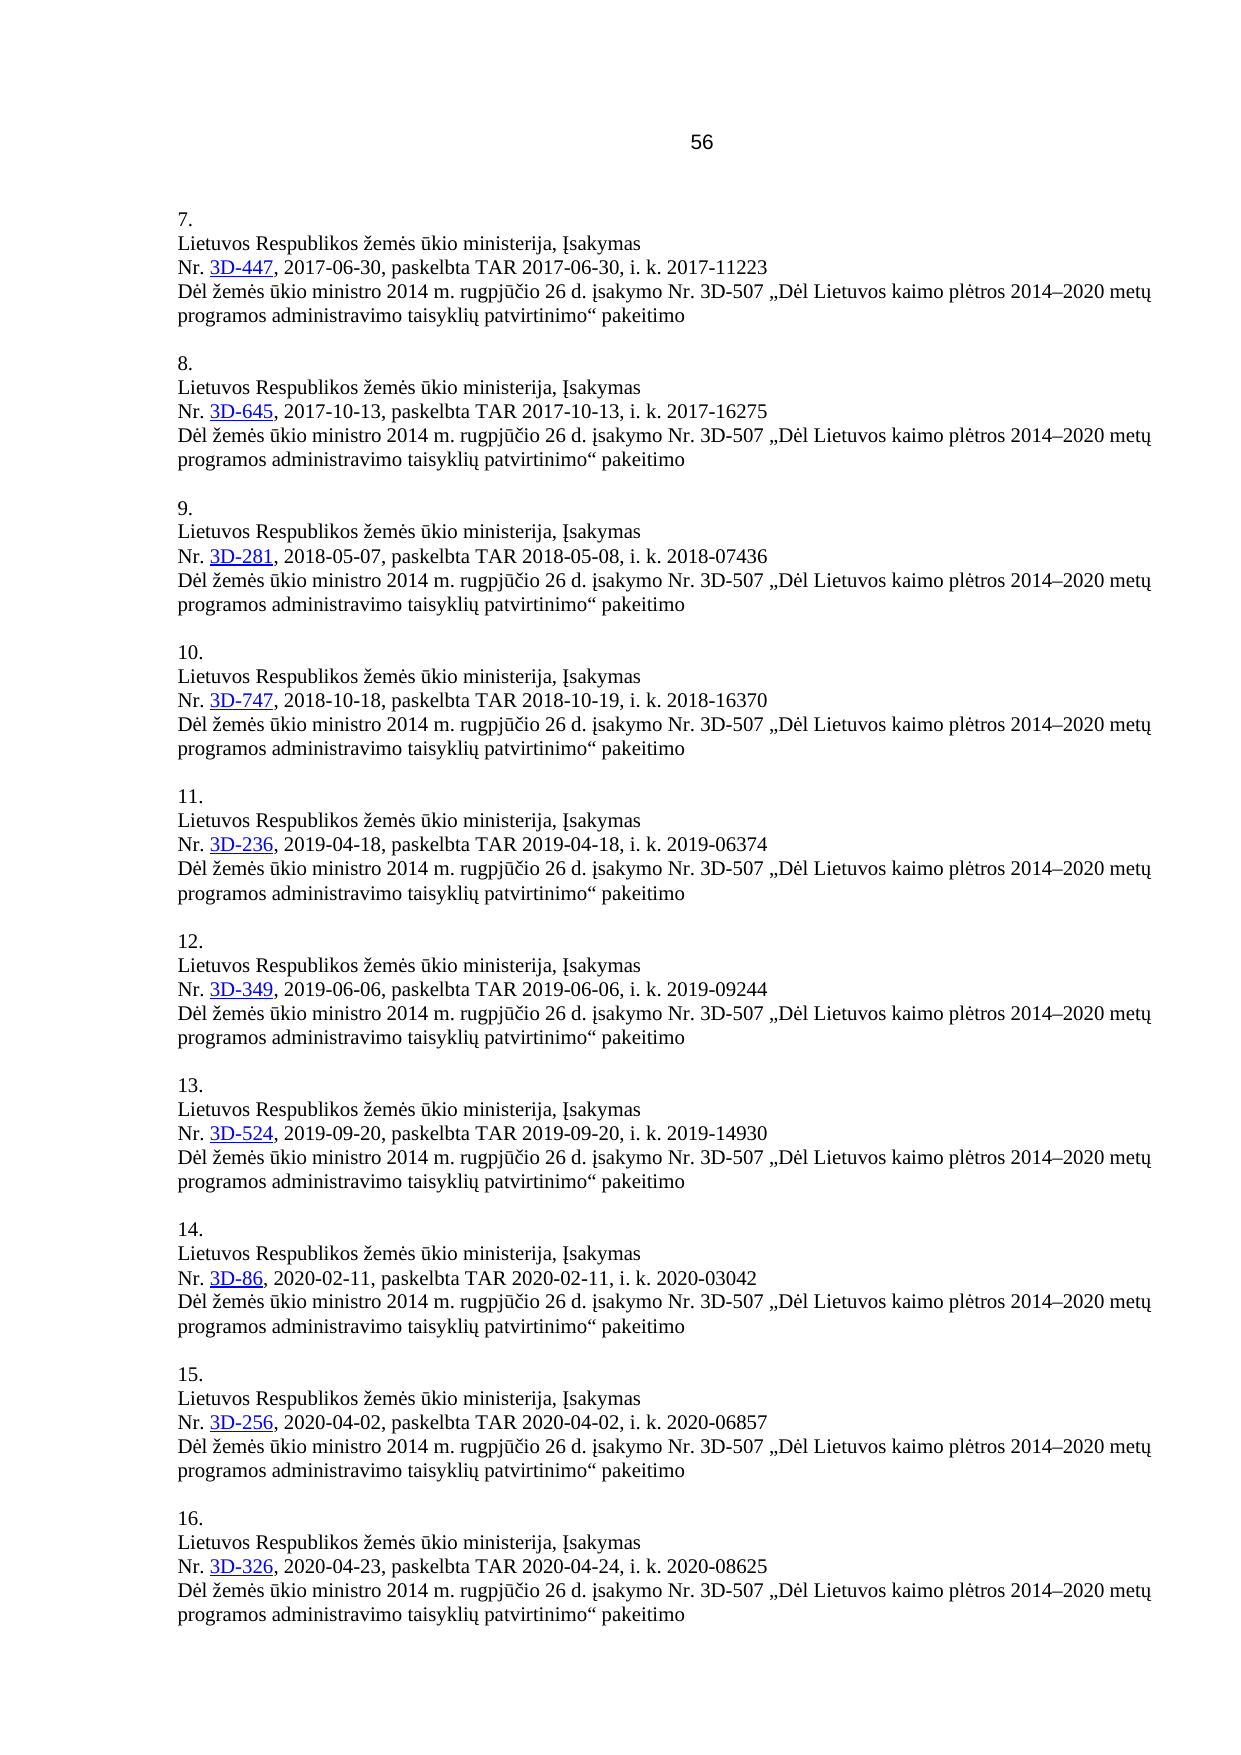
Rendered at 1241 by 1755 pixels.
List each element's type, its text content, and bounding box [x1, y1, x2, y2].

text Nr. 3D-86, 2020-02-11, paskelbta TAR 2020-02-11, i. k. 2020-03042 [177, 1265, 1152, 1289]
text Dėl žemės ūkio ministro 2014 m. rugpjūčio 26 d. įsakymo Nr. 3D-507 „Dėl Lietuvos kaimo plėtros 2014–2020 metų programos administravimo taisyklių patvirtinimo“ pakeitimo [177, 568, 1152, 616]
text 12. [177, 928, 1152, 953]
text Nr. 3D-326, 2020-04-23, paskelbta TAR 2020-04-24, i. k. 2020-08625 [177, 1554, 1152, 1578]
text 15. [177, 1362, 1152, 1386]
text Nr. 3D-256, 2020-04-02, paskelbta TAR 2020-04-02, i. k. 2020-06857 [177, 1410, 1152, 1434]
text Dėl žemės ūkio ministro 2014 m. rugpjūčio 26 d. įsakymo Nr. 3D-507 „Dėl Lietuvos kaimo plėtros 2014–2020 metų programos administravimo taisyklių patvirtinimo“ pakeitimo [177, 279, 1152, 327]
text Nr. 3D-349, 2019-06-06, paskelbta TAR 2019-06-06, i. k. 2019-09244 [177, 977, 1152, 1001]
text Nr. 3D-281, 2018-05-07, paskelbta TAR 2018-05-08, i. k. 2018-07436 [177, 543, 1152, 568]
text Lietuvos Respublikos žemės ūkio ministerija, Įsakymas [177, 953, 1152, 977]
text Lietuvos Respublikos žemės ūkio ministerija, Įsakymas [177, 1386, 1152, 1410]
text Dėl žemės ūkio ministro 2014 m. rugpjūčio 26 d. įsakymo Nr. 3D-507 „Dėl Lietuvos kaimo plėtros 2014–2020 metų programos administravimo taisyklių patvirtinimo“ pakeitimo [177, 1434, 1152, 1482]
text Lietuvos Respublikos žemės ūkio ministerija, Įsakymas [177, 1241, 1152, 1265]
text Nr. 3D-645, 2017-10-13, paskelbta TAR 2017-10-13, i. k. 2017-16275 [177, 399, 1152, 423]
text Lietuvos Respublikos žemės ūkio ministerija, Įsakymas [177, 1097, 1152, 1121]
text Lietuvos Respublikos žemės ūkio ministerija, Įsakymas [177, 375, 1152, 399]
text Dėl žemės ūkio ministro 2014 m. rugpjūčio 26 d. įsakymo Nr. 3D-507 „Dėl Lietuvos kaimo plėtros 2014–2020 metų programos administravimo taisyklių patvirtinimo“ pakeitimo [177, 1001, 1152, 1049]
text 9. [177, 495, 1152, 519]
text Dėl žemės ūkio ministro 2014 m. rugpjūčio 26 d. įsakymo Nr. 3D-507 „Dėl Lietuvos kaimo plėtros 2014–2020 metų programos administravimo taisyklių patvirtinimo“ pakeitimo [177, 1145, 1152, 1193]
text 10. [177, 640, 1152, 664]
text Lietuvos Respublikos žemės ūkio ministerija, Įsakymas [177, 664, 1152, 688]
text 11. [177, 784, 1152, 808]
text 14. [177, 1217, 1152, 1241]
text Dėl žemės ūkio ministro 2014 m. rugpjūčio 26 d. įsakymo Nr. 3D-507 „Dėl Lietuvos kaimo plėtros 2014–2020 metų programos administravimo taisyklių patvirtinimo“ pakeitimo [177, 1289, 1152, 1338]
text Dėl žemės ūkio ministro 2014 m. rugpjūčio 26 d. įsakymo Nr. 3D-507 „Dėl Lietuvos kaimo plėtros 2014–2020 metų programos administravimo taisyklių patvirtinimo“ pakeitimo [177, 423, 1152, 471]
text Lietuvos Respublikos žemės ūkio ministerija, Įsakymas [177, 1530, 1152, 1554]
text Dėl žemės ūkio ministro 2014 m. rugpjūčio 26 d. įsakymo Nr. 3D-507 „Dėl Lietuvos kaimo plėtros 2014–2020 metų programos administravimo taisyklių patvirtinimo“ pakeitimo [177, 712, 1152, 760]
text Dėl žemės ūkio ministro 2014 m. rugpjūčio 26 d. įsakymo Nr. 3D-507 „Dėl Lietuvos kaimo plėtros 2014–2020 metų programos administravimo taisyklių patvirtinimo“ pakeitimo [177, 1578, 1152, 1626]
text Nr. 3D-236, 2019-04-18, paskelbta TAR 2019-04-18, i. k. 2019-06374 [177, 832, 1152, 856]
text 13. [177, 1073, 1152, 1097]
text 16. [177, 1506, 1152, 1530]
text 7. [177, 207, 1152, 231]
text Dėl žemės ūkio ministro 2014 m. rugpjūčio 26 d. įsakymo Nr. 3D-507 „Dėl Lietuvos kaimo plėtros 2014–2020 metų programos administravimo taisyklių patvirtinimo“ pakeitimo [177, 856, 1152, 904]
text Nr. 3D-747, 2018-10-18, paskelbta TAR 2018-10-19, i. k. 2018-16370 [177, 688, 1152, 712]
text Lietuvos Respublikos žemės ūkio ministerija, Įsakymas [177, 519, 1152, 543]
text Lietuvos Respublikos žemės ūkio ministerija, Įsakymas [177, 808, 1152, 832]
text Lietuvos Respublikos žemės ūkio ministerija, Įsakymas [177, 231, 1152, 255]
text 8. [177, 351, 1152, 375]
text Nr. 3D-524, 2019-09-20, paskelbta TAR 2019-09-20, i. k. 2019-14930 [177, 1121, 1152, 1145]
text Nr. 3D-447, 2017-06-30, paskelbta TAR 2017-06-30, i. k. 2017-11223 [177, 255, 1152, 279]
